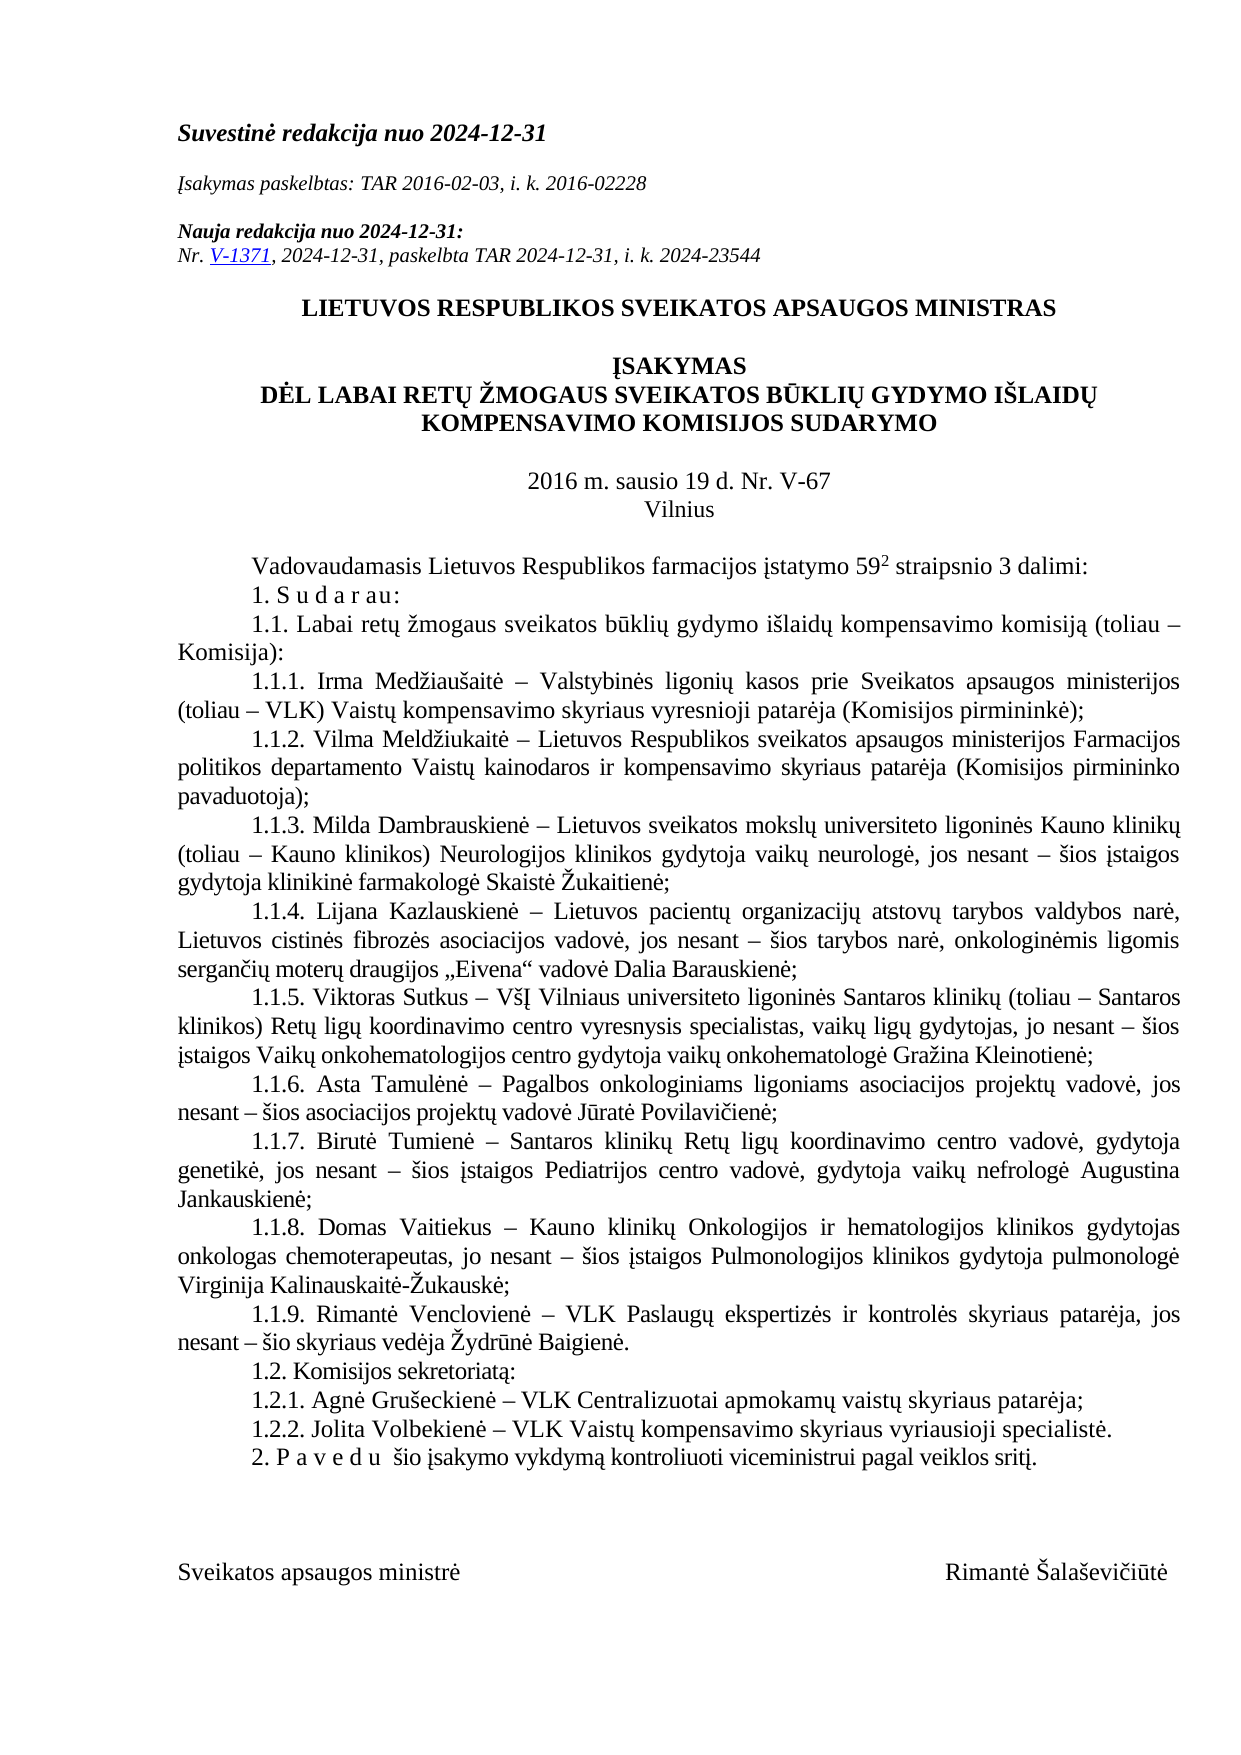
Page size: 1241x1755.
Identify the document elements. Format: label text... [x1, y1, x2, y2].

text Nr. V-1371, 2024-12-31, paskelbta TAR 2024-12-31, i. k. 2024-23544 [177, 243, 1181, 267]
text 2016 m. sausio 19 d. Nr. V-67 Vilnius [177, 466, 1181, 522]
text 1.1.1. Irma Medžiaušaitė – Valstybinės ligonių kasos prie Sveikatos apsaugos ministerijos (toliau – VLK) Vaistų kompensavimo skyriaus vyresnioji patarėja (Komisijos pirmininkė); [177, 666, 1181, 724]
text 1.1.3. Milda Dambrauskienė – Lietuvos sveikatos mokslų universiteto ligoninės Kauno klinikų (toliau – Kauno klinikos) Neurologijos klinikos gydytoja vaikų neurologė, jos nesant – šios įstaigos gydytoja klinikinė farmakologė Skaistė Žukaitienė; [177, 810, 1181, 896]
text Sveikatos apsaugos ministrė Rimantė Šalaševičiūtė [177, 1557, 1181, 1586]
text Nauja redakcija nuo 2024-12-31: [177, 219, 1181, 243]
text 1.2.2. Jolita Volbekienė – VLK Vaistų kompensavimo skyriaus vyriausioji specialistė. [177, 1414, 1181, 1442]
text 1.1.4. Lijana Kazlauskienė – Lietuvos pacientų organizacijų atstovų tarybos valdybos narė, Lietuvos cistinės fibrozės asociacijos vadovė, jos nesant – šios tarybos narė, onkologinėmis ligomis sergančių moterų draugijos „Eivena“ vadovė Dalia Barauskienė; [177, 896, 1181, 982]
text Suvestinė redakcija nuo 2024-12-31 [177, 118, 1181, 147]
text DĖL LABAI RETŲ ŽMOGAUS SVEIKATOS BŪKLIŲ GYDYMO IŠLAIDŲ KOMPENSAVIMO KOMISIJOS SUDARYMO [177, 380, 1181, 437]
text 1.1.8. Domas Vaitiekus – Kauno klinikų Onkologijos ir hematologijos klinikos gydytojas onkologas chemoterapeutas, jo nesant – šios įstaigos Pulmonologijos klinikos gydytoja pulmonologė Virginija Kalinauskaitė-Žukauskė; [177, 1212, 1181, 1299]
text 2.Pavedu šio įsakymo vykdymą kontroliuoti viceministrui pagal veiklos sritį. [177, 1442, 1181, 1471]
text ĮSAKYMAS [177, 351, 1181, 380]
text 1. Sudarau: [177, 580, 1181, 609]
text Vadovaudamasis Lietuvos Respublikos farmacijos įstatymo 592 straipsnio 3 dalimi: [177, 551, 1181, 580]
text 1.1.9. Rimantė Venclovienė – VLK Paslaugų ekspertizės ir kontrolės skyriaus patarėja, jos nesant – šio skyriaus vedėja Žydrūnė Baigienė. [177, 1299, 1181, 1356]
text 1.2. Komisijos sekretoriatą: [177, 1356, 1181, 1385]
text 1.1.2. Vilma Meldžiukaitė – Lietuvos Respublikos sveikatos apsaugos ministerijos Farmacijos politikos departamento Vaistų kainodaros ir kompensavimo skyriaus patarėja (Komisijos pirmininko pavaduotoja); [177, 724, 1181, 810]
text Įsakymas paskelbtas: TAR 2016-02-03, i. k. 2016-02228 [177, 171, 1181, 195]
text 1.1.6. Asta Tamulėnė – Pagalbos onkologiniams ligoniams asociacijos projektų vadovė, jos nesant – šios asociacijos projektų vadovė Jūratė Povilavičienė; [177, 1069, 1181, 1126]
text 1.1.5. Viktoras Sutkus – VšĮ Vilniaus universiteto ligoninės Santaros klinikų (toliau – Santaros klinikos) Retų ligų koordinavimo centro vyresnysis specialistas, vaikų ligų gydytojas, jo nesant – šios įstaigos Vaikų onkohematologijos centro gydytoja vaikų onkohematologė Gražina Kleinotienė; [177, 982, 1181, 1069]
text 1.1. Labai retų žmogaus sveikatos būklių gydymo išlaidų kompensavimo komisiją (toliau – Komisija): [177, 609, 1181, 666]
text LIETUVOS RESPUBLIKOS SVEIKATOS APSAUGOS MINISTRAS [177, 293, 1181, 322]
text 1.1.7. Birutė Tumienė – Santaros klinikų Retų ligų koordinavimo centro vadovė, gydytoja genetikė, jos nesant – šios įstaigos Pediatrijos centro vadovė, gydytoja vaikų nefrologė Augustina Jankauskienė; [177, 1126, 1181, 1212]
text 1.2.1. Agnė Grušeckienė – VLK Centralizuotai apmokamų vaistų skyriaus patarėja; [177, 1385, 1181, 1414]
